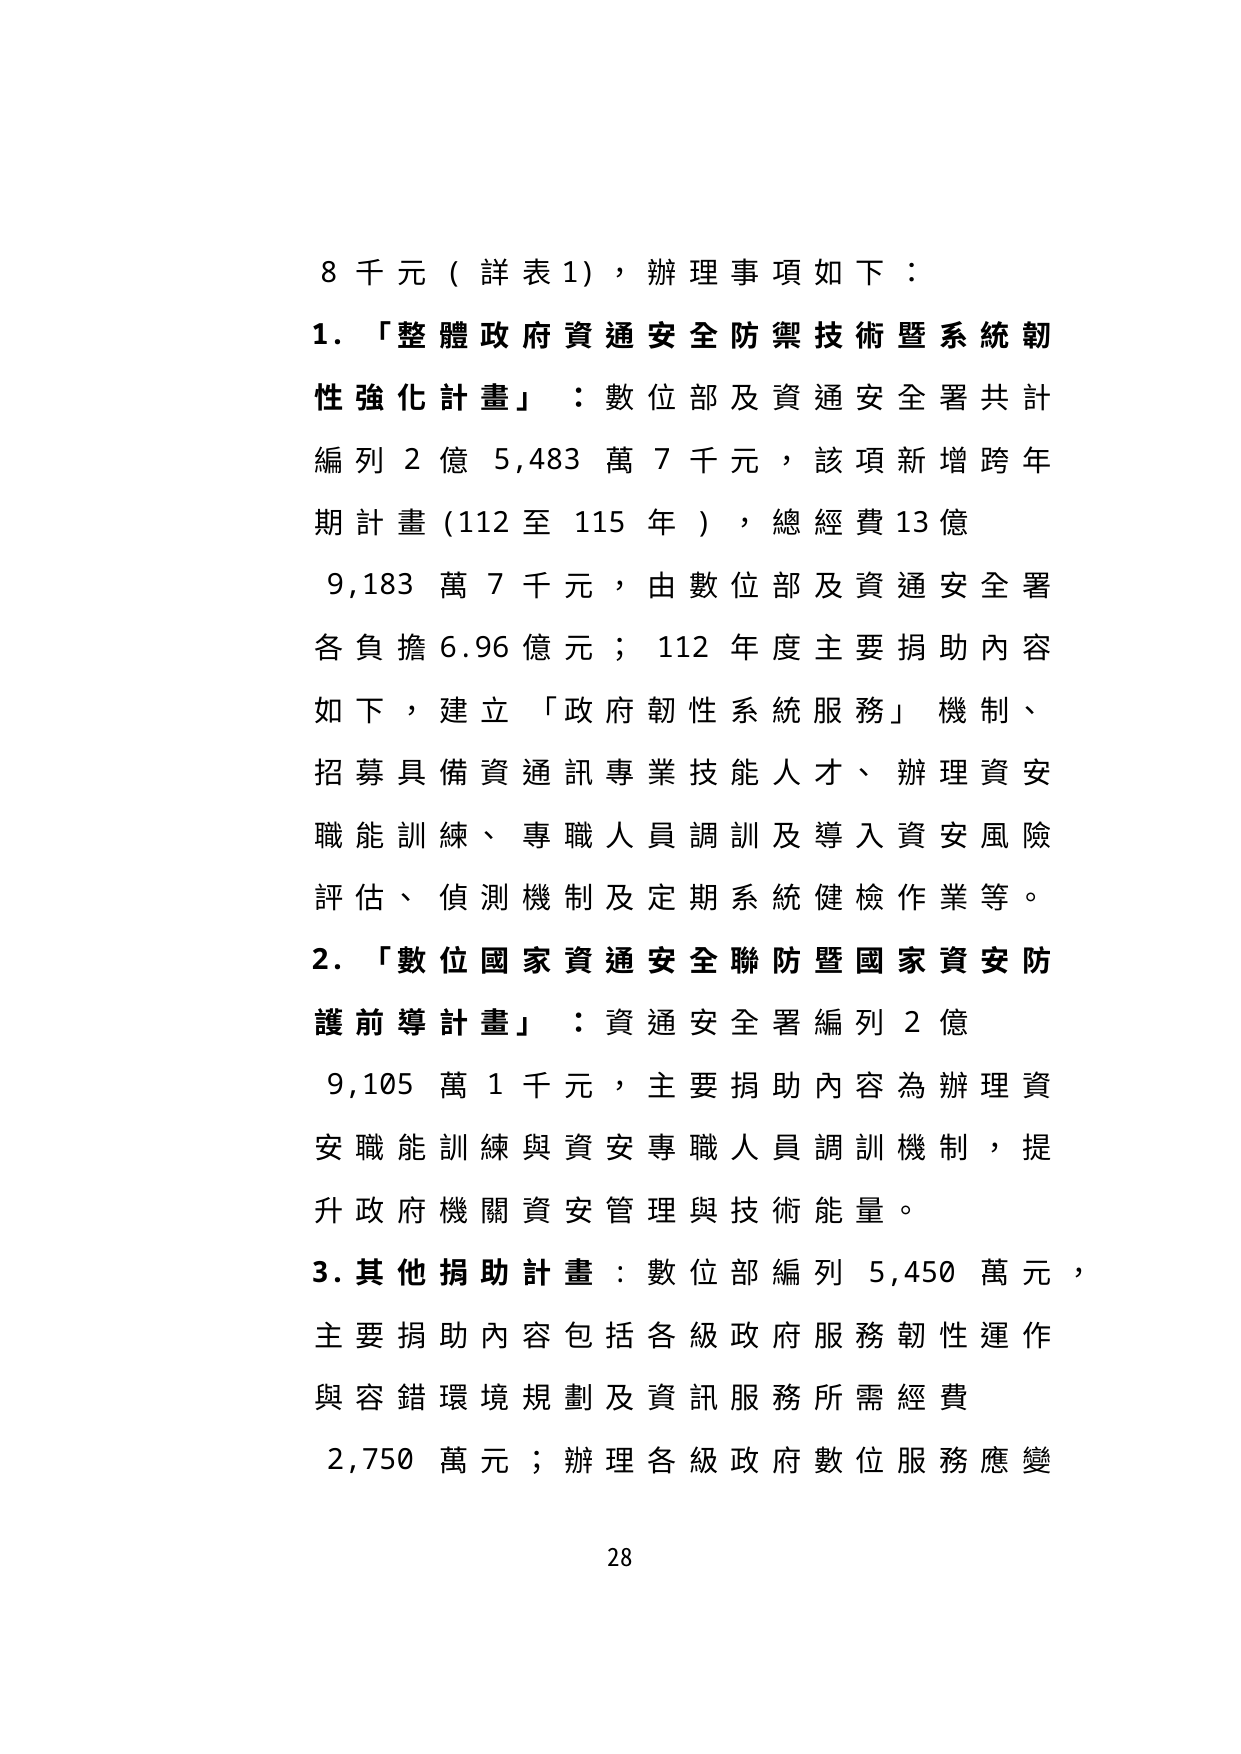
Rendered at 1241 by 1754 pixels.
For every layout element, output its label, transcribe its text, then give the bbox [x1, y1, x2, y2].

text 8千元(詳表1)，辦理事項如下： [271, 229, 1058, 292]
text 2.「數位國家資通安全聯防暨國家資安防護前導計畫」：資通安全署編列2億9,105萬1千元，主要捐助內容為辦理資安職能訓練與資安專職人員調訓機制，提升政府機關資安管理與技術能量。 [271, 917, 1058, 1229]
text 1.「整體政府資通安全防禦技術暨系統韌性強化計畫」：數位部及資通安全署共計編列2億5,483萬7千元，該項新增跨年期計畫(112至115年)，總經費13億9,183萬7千元，由數位部及資通安全署各負擔6.96億元；112年度主要捐助內容如下，建立「政府韌性系統服務」機制、招募具備資通訊專業技能人才、辦理資安職能訓練、專職人員調訓及導入資安風險評估、偵測機制及定期系統健檢作業等。 [271, 292, 1058, 917]
text 3.其他捐助計畫:數位部編列5,450萬元，主要捐助內容包括各級政府服務韌性運作與容錯環境規劃及資訊服務所需經費2,750萬元；辦理各級政府數位服務應變與公私協力環境規劃、營運與輔導服務2,700萬元。 [271, 1229, 1058, 1479]
